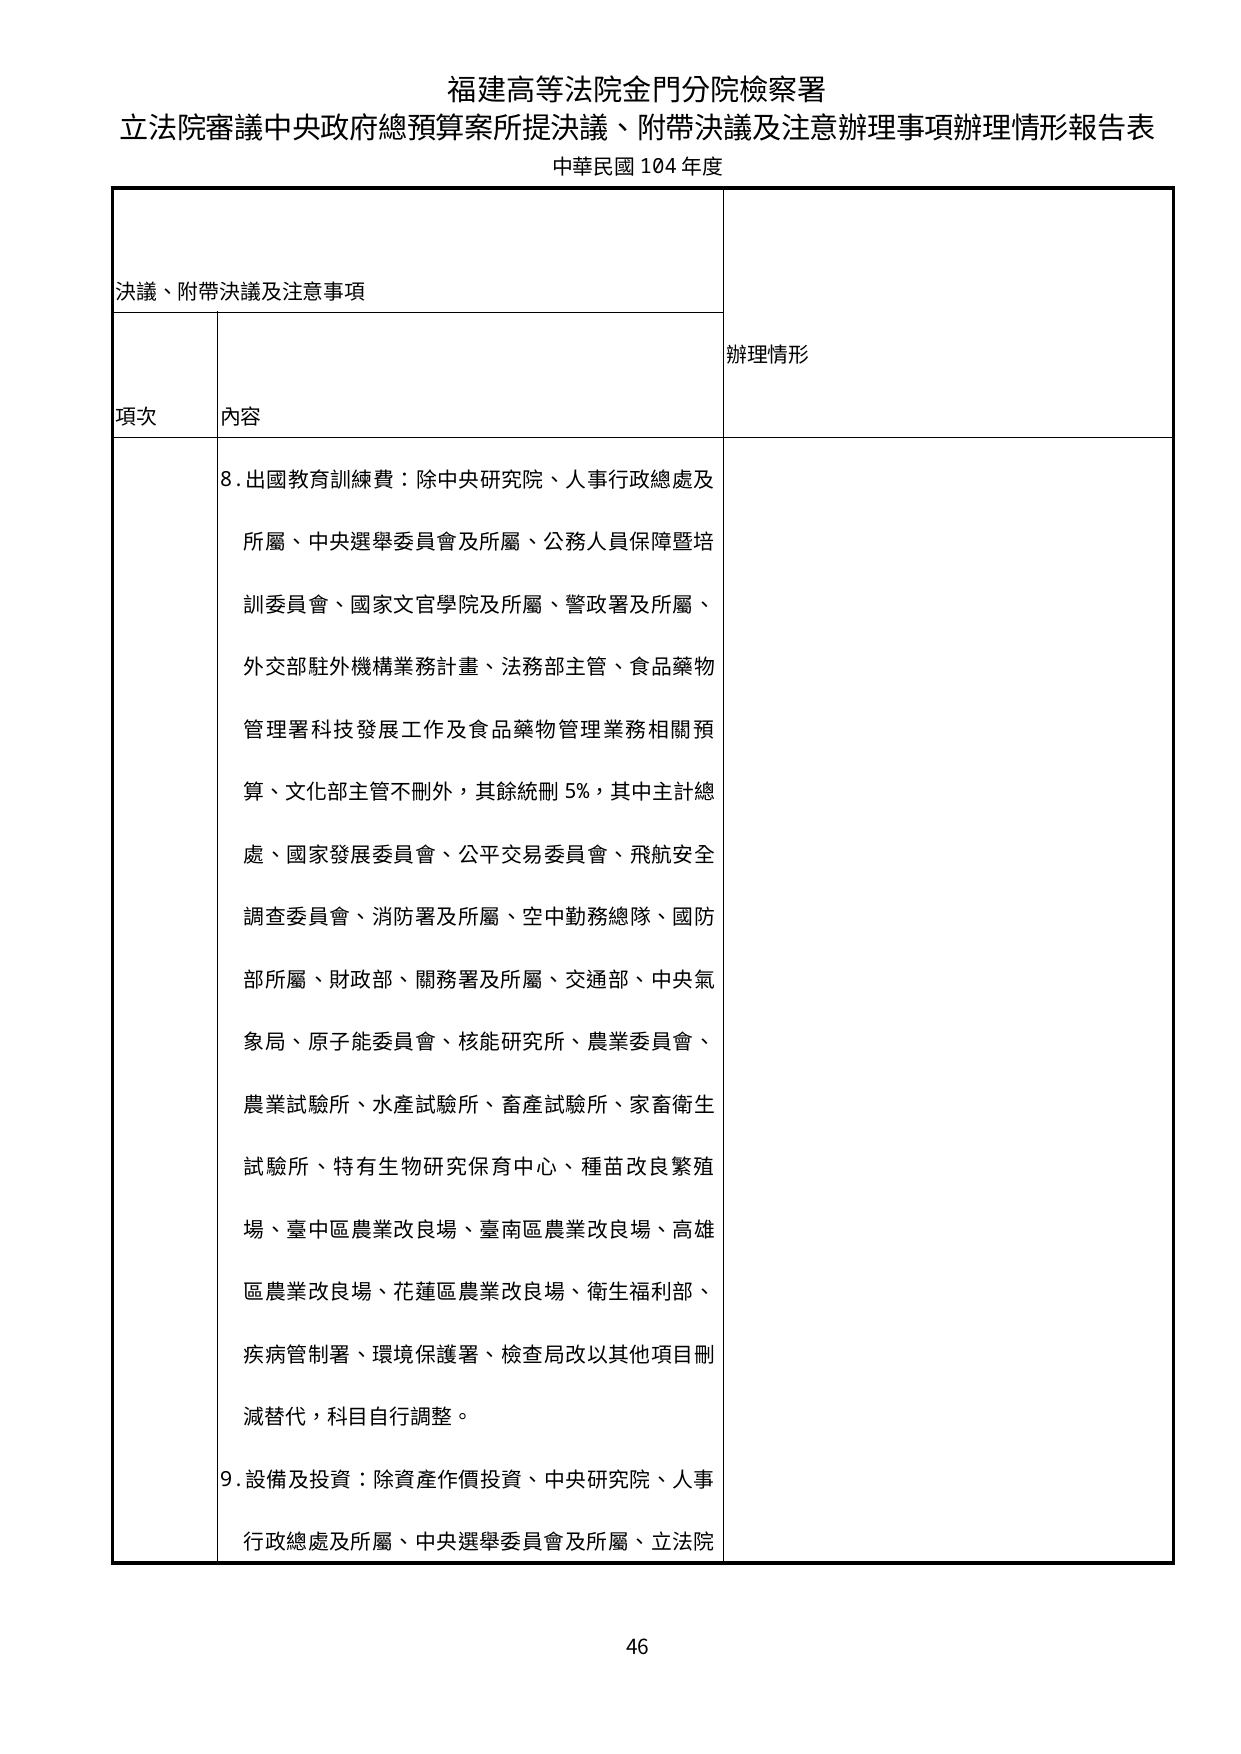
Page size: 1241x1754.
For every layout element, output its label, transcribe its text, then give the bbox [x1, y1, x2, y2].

table_cell [724, 438, 1172, 1561]
table_header 決議、附帶決議及注意事項 [114, 190, 723, 311]
table_cell 項次 [114, 313, 217, 436]
table_header 辦理情形 [724, 190, 1172, 436]
table_cell 內容 [218, 313, 723, 436]
table_cell 8.出國教育訓練費：除中央研究院、人事行政總處及所屬、中央選舉委員會及所屬、公務人員保障暨培訓委員會、國家文官學院及所屬、警政署及所屬、外交部駐外機構業務計畫、法務部主管、食品藥物管理署科技發展工作及食品藥物管理業務相關預算、文化部主管不刪外，其餘統刪5%，其中主計總處、國家發展委員會、公平交易委員會、飛航安全調查委員會、消防署及所屬、空中勤務總隊、國防部所屬、財政部、關務署及所屬、交通部、中央氣象局、原子能委員會、核能研究所、農業委員會、農業試驗所、水產試驗所、畜產試驗所、家畜衛生試驗所、特有生物研究保育中心、種苗改良繁殖場、臺中區農業改良場、臺南區農業改良場、高雄區農業改良場、花蓮區農業改良場、衛生福利部、疾病管制署、環境保護署、檢查局改以其他項目刪減替代，科目自行調整。 9.設備及投資：除資產作價投資、中央研究院、人事行政總處及所屬、中央選舉委員會及所屬、立法院 [218, 438, 723, 1561]
table_cell [114, 438, 217, 1561]
